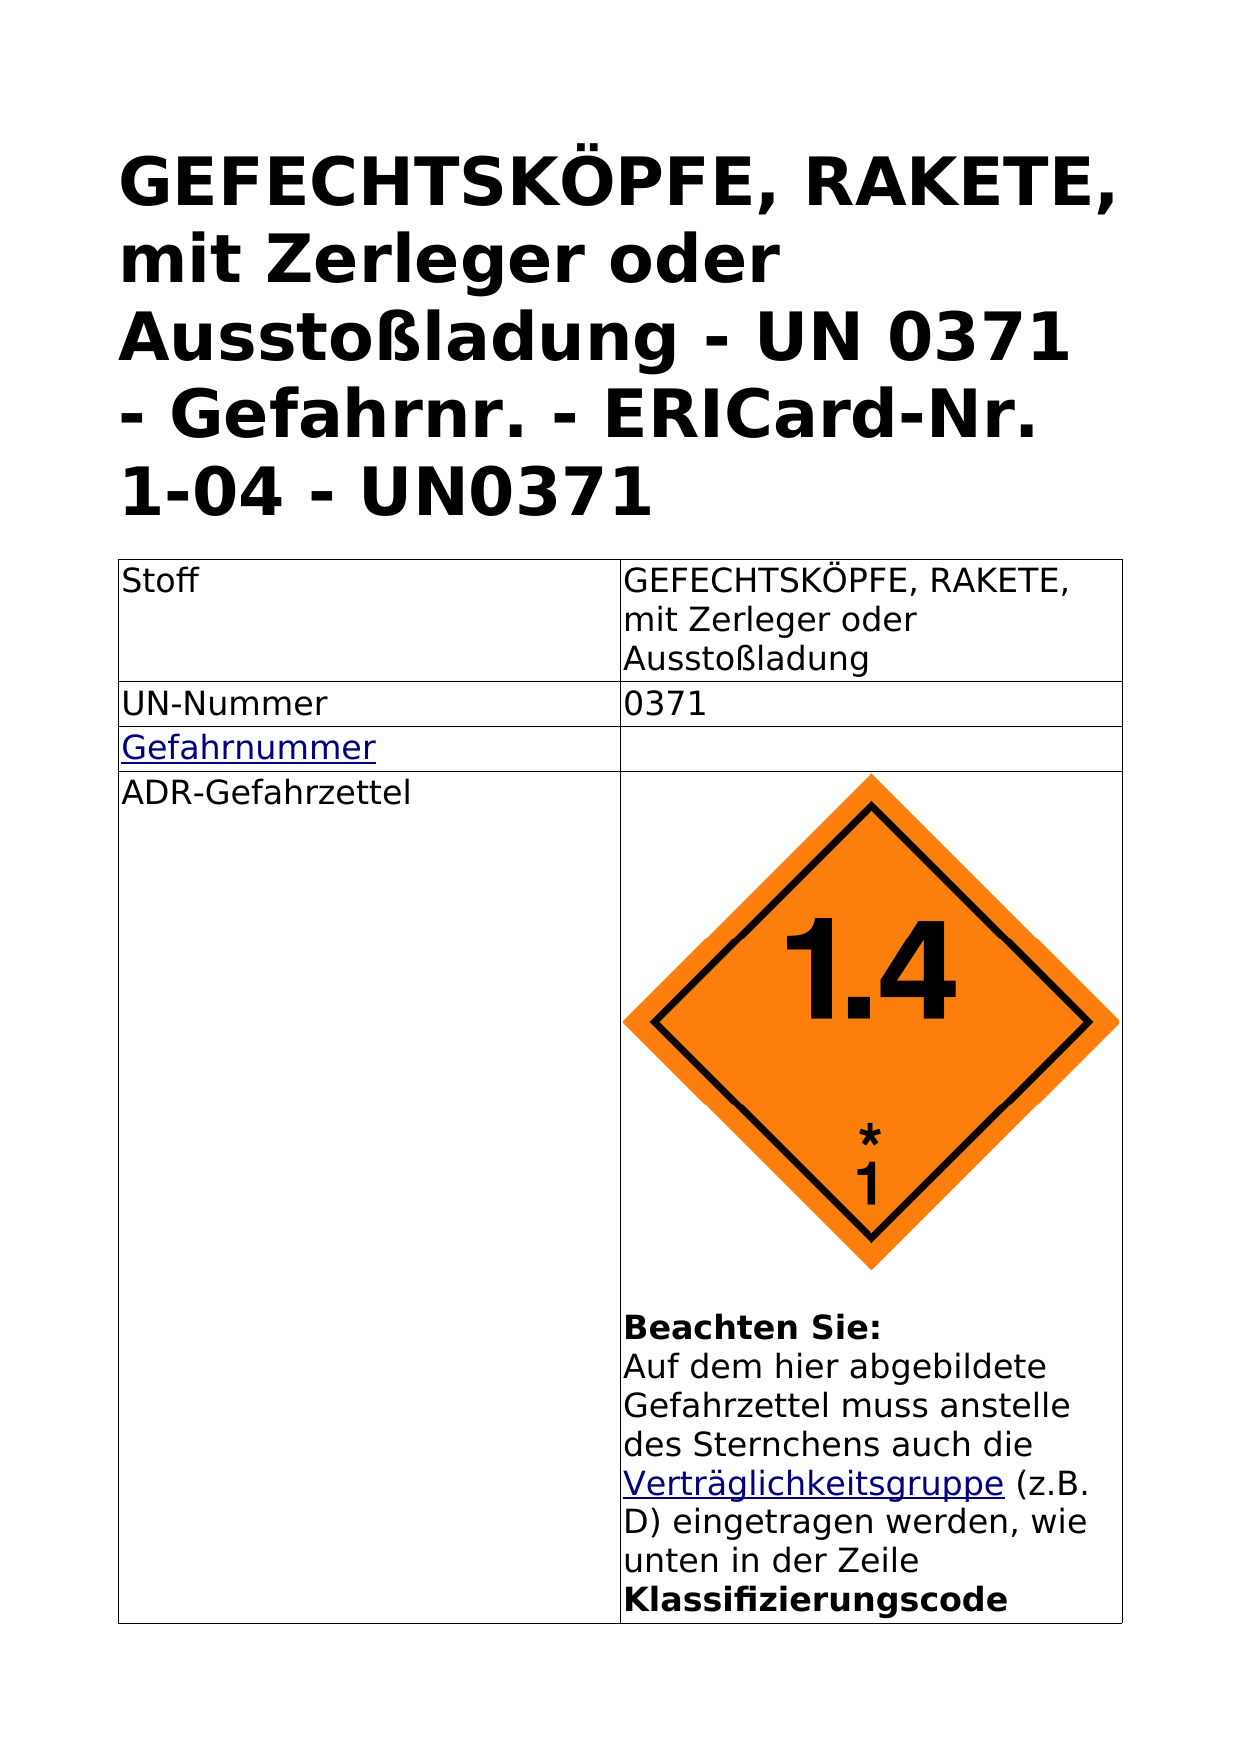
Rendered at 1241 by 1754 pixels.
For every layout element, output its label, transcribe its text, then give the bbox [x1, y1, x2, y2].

table_cell ADR-Gefahrzettel [119, 772, 620, 1622]
table_header GEFECHTSKÖPFE, RAKETE, mit Zerleger oder Ausstoßladung [621, 560, 1122, 681]
table_cell Gefahrnummer [119, 727, 620, 771]
table_cell [621, 727, 1122, 771]
picture [622, 773, 1120, 1270]
table_cell Beachten Sie: Auf dem hier abgebildete Gefahrzettel muss anstelle des Sternchens auch die Verträglichkeitsgruppe (z.B. D) eingetragen werden, wie unten in der Zeile Klassifizierungscode [621, 772, 1122, 1622]
table_cell UN-Nummer [119, 682, 620, 726]
table_header Stoff [119, 560, 620, 681]
subtitle GEFECHTSKÖPFE, RAKETE, mit Zerleger oder Ausstoßladung - UN 0371 - Gefahrnr. - ERICard-Nr. 1-04 - UN0371 [118, 143, 1122, 531]
table_cell 0371 [621, 682, 1122, 726]
